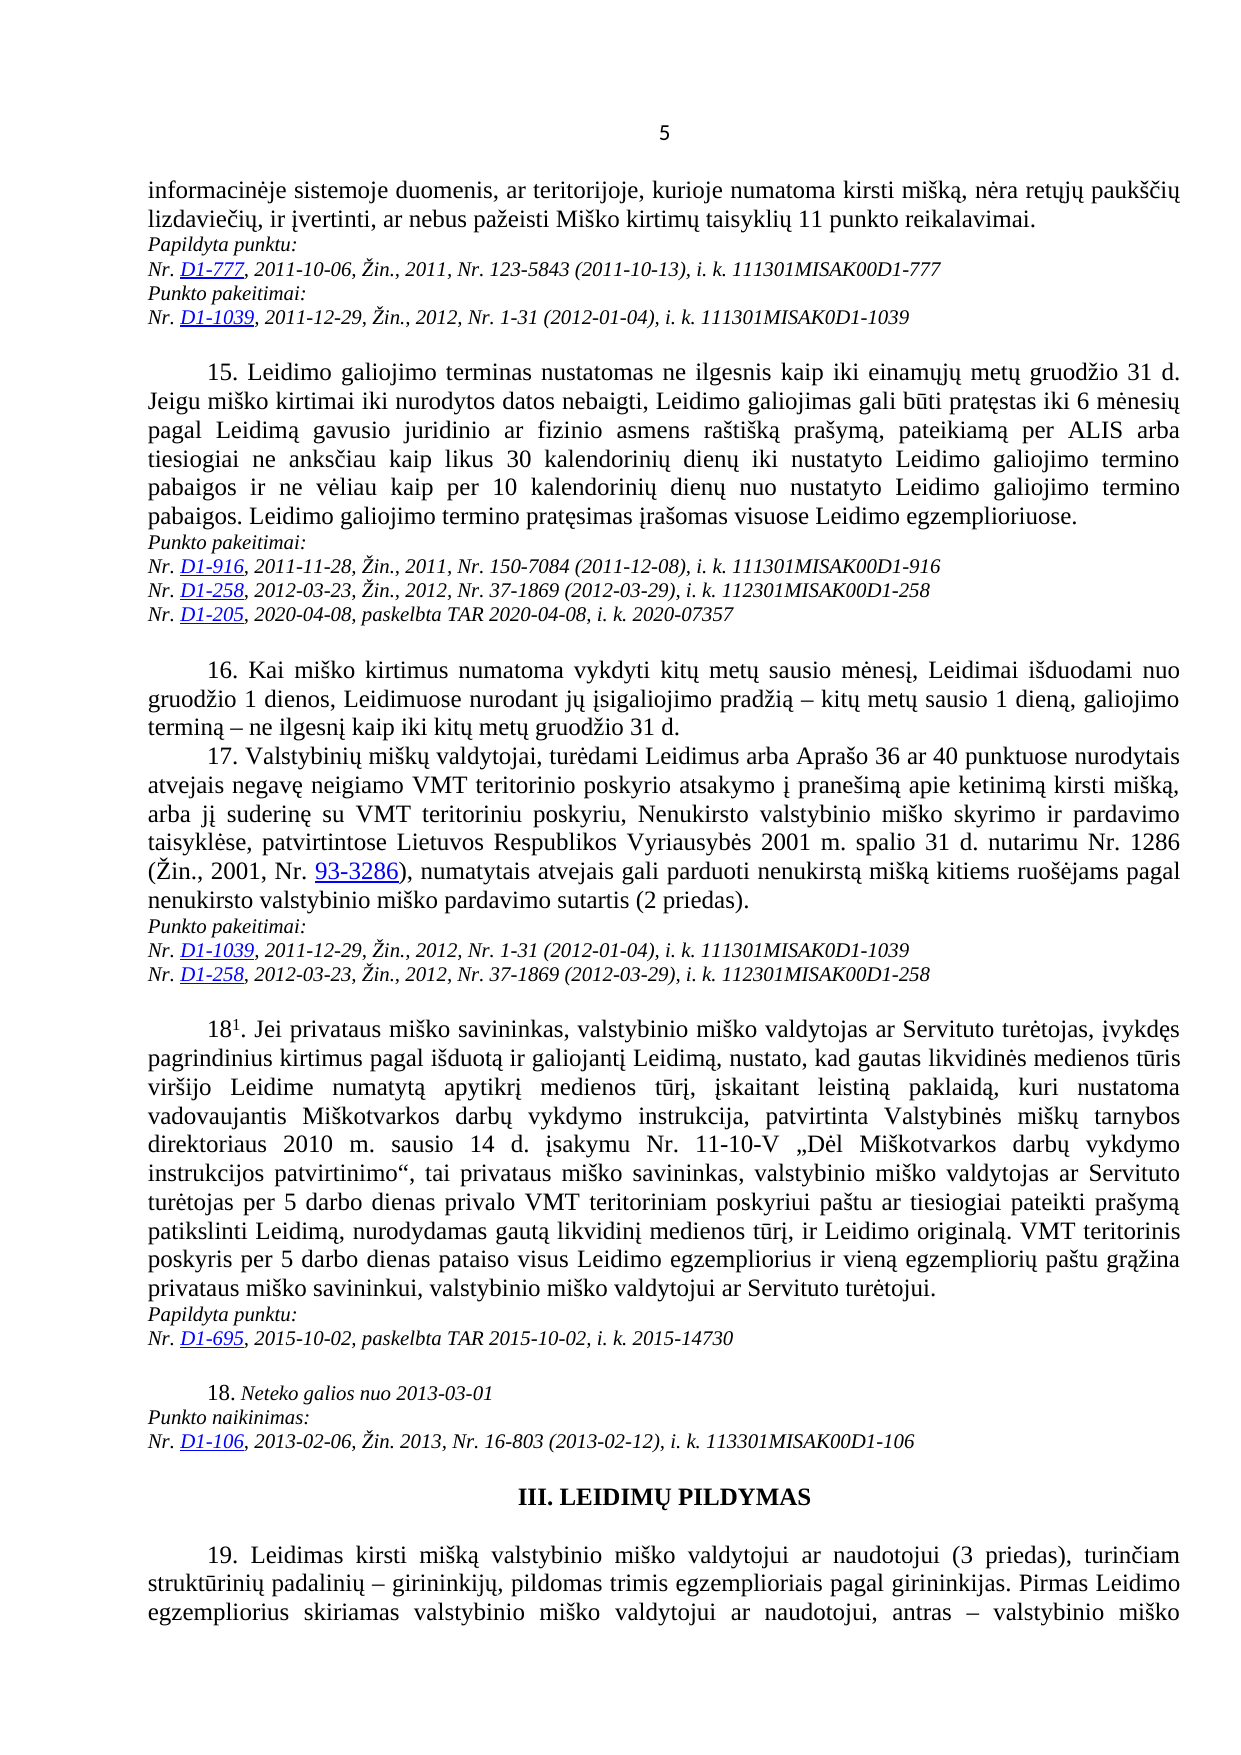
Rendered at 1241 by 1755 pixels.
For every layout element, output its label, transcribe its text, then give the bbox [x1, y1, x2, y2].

text Nr. D1-695, 2015-10-02, paskelbta TAR 2015-10-02, i. k. 2015-14730 [148, 1326, 1181, 1350]
text Punkto pakeitimai: [148, 281, 1181, 304]
text Nr. D1-1039, 2011-12-29, Žin., 2012, Nr. 1-31 (2012-01-04), i. k. 111301MISAK0D1-1039 [148, 938, 1181, 962]
text Papildyta punktu: [148, 1302, 1181, 1326]
text 16. Kai miško kirtimus numatoma vykdyti kitų metų sausio mėnesį, Leidimai išduodami nuo gruodžio 1 dienos, Leidimuose nurodant jų įsigaliojimo pradžią – kitų metų sausio 1 dieną, galiojimo terminą – ne ilgesnį kaip iki kitų metų gruodžio 31 d. [148, 655, 1181, 741]
text Nr. D1-258, 2012-03-23, Žin., 2012, Nr. 37-1869 (2012-03-29), i. k. 112301MISAK00D1-258 [148, 962, 1181, 986]
text informacinėje sistemoje duomenis, ar teritorijoje, kurioje numatoma kirsti mišką, nėra retųjų paukščių lizdaviečių, ir įvertinti, ar nebus pažeisti Miško kirtimų taisyklių 11 punkto reikalavimai. [148, 175, 1181, 232]
text Nr. D1-1039, 2011-12-29, Žin., 2012, Nr. 1-31 (2012-01-04), i. k. 111301MISAK0D1-1039 [148, 304, 1181, 329]
text 18. Neteko galios nuo 2013-03-01 [148, 1379, 1181, 1405]
text III. LEIDIMŲ PILDYMAS [148, 1482, 1181, 1511]
text Punkto pakeitimai: [148, 530, 1181, 554]
text Papildyta punktu: [148, 232, 1181, 256]
text Nr. D1-205, 2020-04-08, paskelbta TAR 2020-04-08, i. k. 2020-07357 [148, 602, 1181, 626]
text Punkto pakeitimai: [148, 914, 1181, 938]
text 17. Valstybinių miškų valdytojai, turėdami Leidimus arba Aprašo 36 ar 40 punktuose nurodytais atvejais negavę neigiamo VMT teritorinio poskyrio atsakymo į pranešimą apie ketinimą kirsti mišką, arba jį suderinę su VMT teritoriniu poskyriu, Nenukirsto valstybinio miško skyrimo ir pardavimo taisyklėse, patvirtintose Lietuvos Respublikos Vyriausybės 2001 m. spalio 31 d. nutarimu Nr. 1286 (Žin., 2001, Nr. 93-3286), numatytais atvejais gali parduoti nenukirstą mišką kitiems ruošėjams pagal nenukirsto valstybinio miško pardavimo sutartis (2 priedas). [148, 741, 1181, 914]
text Nr. D1-777, 2011-10-06, Žin., 2011, Nr. 123-5843 (2011-10-13), i. k. 111301MISAK00D1-777 [148, 256, 1181, 281]
text 181. Jei privataus miško savininkas, valstybinio miško valdytojas ar Servituto turėtojas, įvykdęs pagrindinius kirtimus pagal išduotą ir galiojantį Leidimą, nustato, kad gautas likvidinės medienos tūris viršijo Leidime numatytą apytikrį medienos tūrį, įskaitant leistiną paklaidą, kuri nustatoma vadovaujantis Miškotvarkos darbų vykdymo instrukcija, patvirtinta Valstybinės miškų tarnybos direktoriaus 2010 m. sausio 14 d. įsakymu Nr. 11-10-V „Dėl Miškotvarkos darbų vykdymo instrukcijos patvirtinimo“, tai privataus miško savininkas, valstybinio miško valdytojas ar Servituto turėtojas per 5 darbo dienas privalo VMT teritoriniam poskyriui paštu ar tiesiogiai pateikti prašymą patikslinti Leidimą, nurodydamas gautą likvidinį medienos tūrį, ir Leidimo originalą. VMT teritorinis poskyris per 5 darbo dienas pataiso visus Leidimo egzempliorius ir vieną egzempliorių paštu grąžina privataus miško savininkui, valstybinio miško valdytojui ar Servituto turėtojui. [148, 1014, 1181, 1302]
text Nr. D1-106, 2013-02-06, Žin. 2013, Nr. 16-803 (2013-02-12), i. k. 113301MISAK00D1-106 [148, 1429, 1181, 1453]
text 19. Leidimas kirsti mišką valstybinio miško valdytojui ar naudotojui (3 priedas), turinčiam struktūrinių padalinių – girininkijų, pildomas trimis egzemplioriais pagal girininkijas. Pirmas Leidimo egzempliorius skiriamas valstybinio miško valdytojui ar naudotojui, antras – valstybinio miško [148, 1540, 1181, 1626]
text Nr. D1-916, 2011-11-28, Žin., 2011, Nr. 150-7084 (2011-12-08), i. k. 111301MISAK00D1-916 [148, 554, 1181, 578]
text Nr. D1-258, 2012-03-23, Žin., 2012, Nr. 37-1869 (2012-03-29), i. k. 112301MISAK00D1-258 [148, 578, 1181, 602]
text Punkto naikinimas: [148, 1405, 1181, 1429]
text 15. Leidimo galiojimo terminas nustatomas ne ilgesnis kaip iki einamųjų metų gruodžio 31 d. Jeigu miško kirtimai iki nurodytos datos nebaigti, Leidimo galiojimas gali būti pratęstas iki 6 mėnesių pagal Leidimą gavusio juridinio ar fizinio asmens raštišką prašymą, pateikiamą per ALIS arba tiesiogiai ne anksčiau kaip likus 30 kalendorinių dienų iki nustatyto Leidimo galiojimo termino pabaigos ir ne vėliau kaip per 10 kalendorinių dienų nuo nustatyto Leidimo galiojimo termino pabaigos. Leidimo galiojimo termino pratęsimas įrašomas visuose Leidimo egzemplioriuose. [148, 357, 1181, 530]
